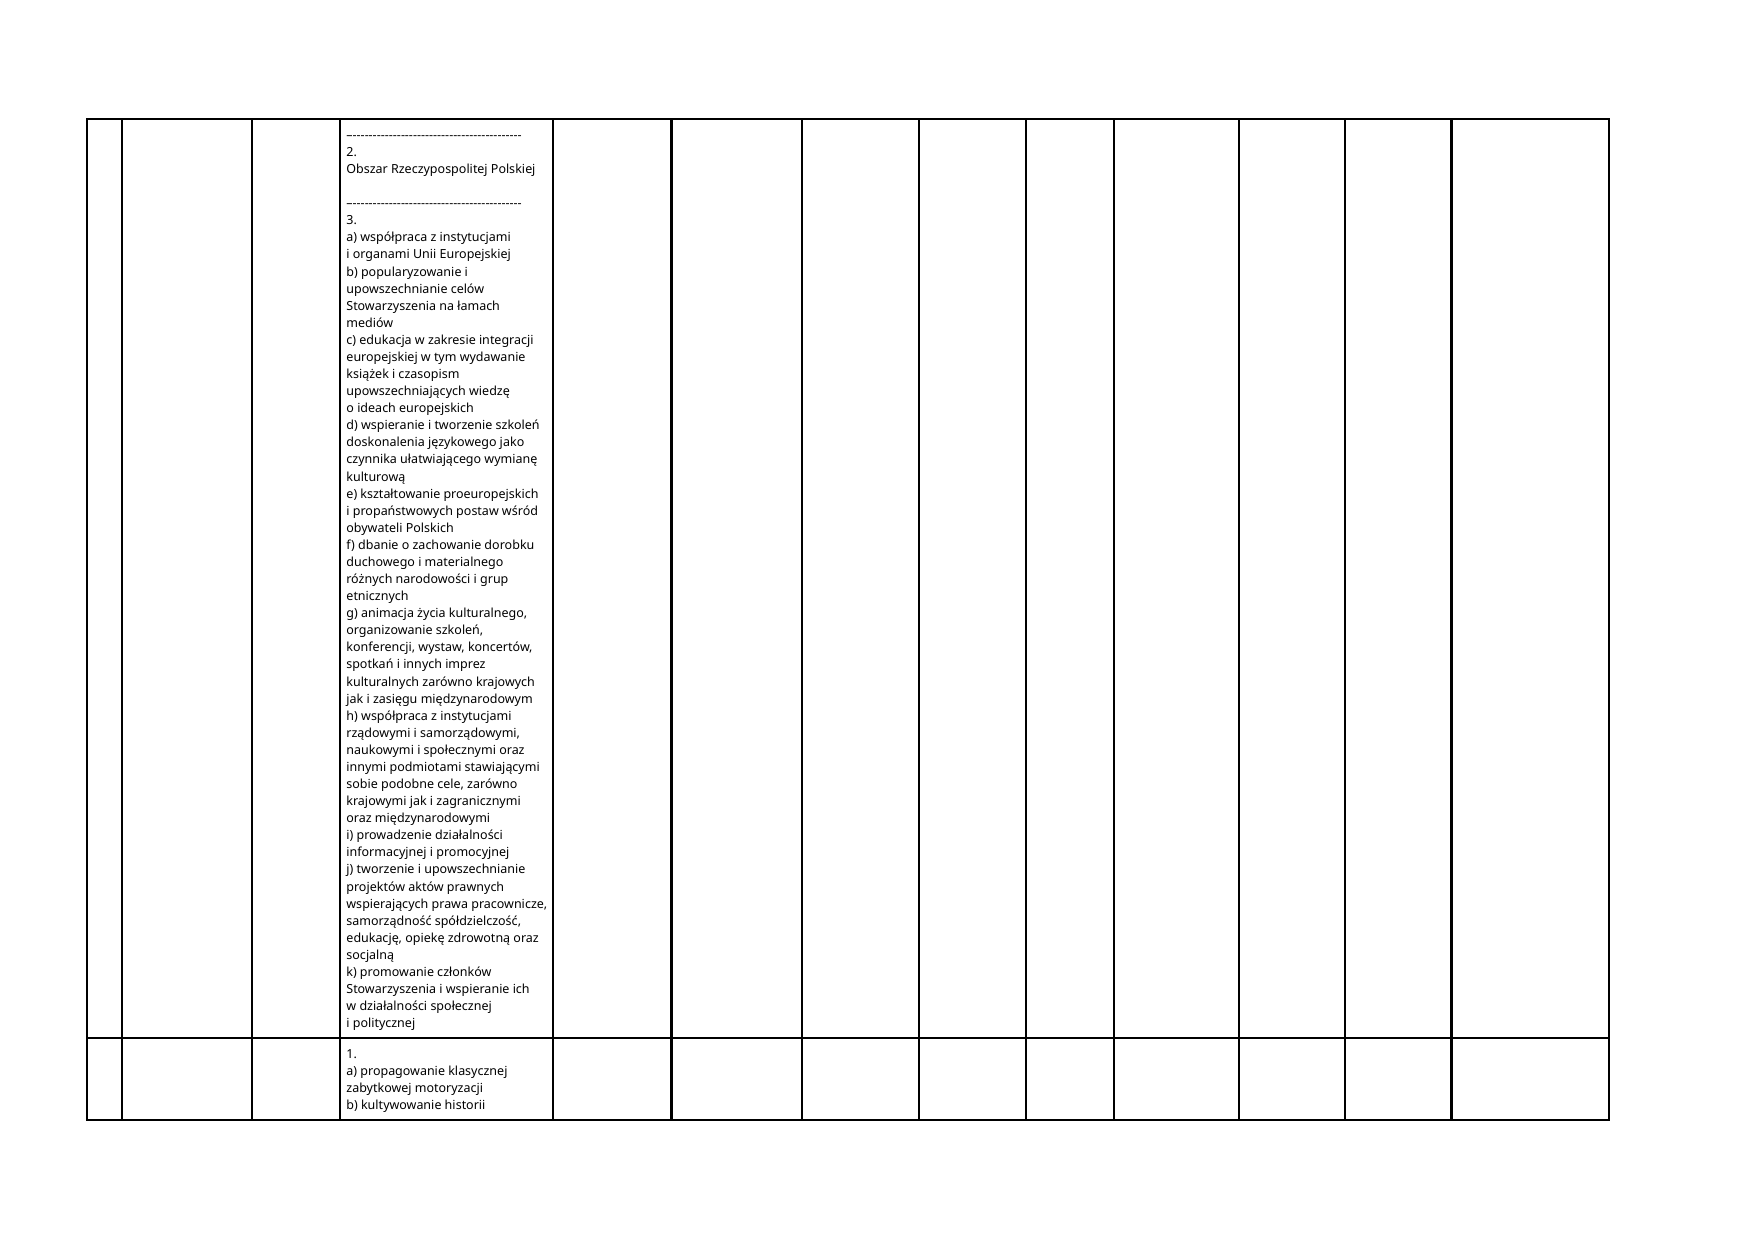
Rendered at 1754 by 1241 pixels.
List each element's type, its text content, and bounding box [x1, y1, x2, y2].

table_cell [803, 120, 918, 1037]
table_cell - [1240, 1039, 1344, 1119]
table_cell [554, 1039, 670, 1119]
table_cell [920, 1039, 1025, 1119]
table_cell [253, 1039, 339, 1119]
table_cell [673, 120, 801, 1037]
table_cell - [1115, 120, 1238, 1037]
table_cell [920, 120, 1025, 1037]
table_cell [123, 120, 251, 1037]
table_cell - [1115, 1039, 1238, 1119]
table_cell 1. a) propagowanie klasycznej zabytkowej motoryzacji b) kultywowanie historii [341, 1039, 552, 1119]
table_cell [1346, 120, 1450, 1037]
table_cell [554, 120, 670, 1037]
table_cell [1346, 1039, 1450, 1119]
table_cell [1027, 1039, 1113, 1119]
table_cell [88, 120, 121, 1037]
table_cell –------------------------------------------ 2. Obszar Rzeczypospolitej Polskiej –------------------------------------------ 3. a) współpraca z instytucjami i organami Unii Europejskiej b) popularyzowanie i upowszechnianie celów Stowarzyszenia na łamach mediów c) edukacja w zakresie integracji europejskiej w tym wydawanie książek i czasopism upowszechniających wiedzę o ideach europejskich d) wspieranie i tworzenie szkoleń doskonalenia językowego jako czynnika ułatwiającego wymianę kulturową e) kształtowanie proeuropejskich i propaństwowych postaw wśród obywateli Polskich f) dbanie o zachowanie dorobku duchowego i materialnego różnych narodowości i grup etnicznych g) animacja życia kulturalnego, organizowanie szkoleń, konferencji, wystaw, koncertów, spotkań i innych imprez kulturalnych zarówno krajowych jak i zasięgu międzynarodowym h) współpraca z instytucjami rządowymi i samorządowymi, naukowymi i społecznymi oraz innymi podmiotami stawiającymi sobie podobne cele, zarówno krajowymi jak i zagranicznymi oraz międzynarodowymi i) prowadzenie działalności informacyjnej i promocyjnej j) tworzenie i upowszechnianie projektów aktów prawnych wspierających prawa pracownicze, samorządność spółdzielczość, edukację, opiekę zdrowotną oraz socjalną k) promowanie członków Stowarzyszenia i wspieranie ich w działalności społecznej i politycznej [341, 120, 552, 1037]
table_cell [253, 120, 339, 1037]
table_cell [123, 1039, 251, 1119]
table_cell [88, 1039, 121, 1119]
table_cell [1453, 120, 1608, 1037]
table_cell [1453, 1039, 1608, 1119]
table_cell [803, 1039, 918, 1119]
table_cell [1027, 120, 1113, 1037]
table_cell - [1240, 120, 1344, 1037]
table_cell [673, 1039, 801, 1119]
